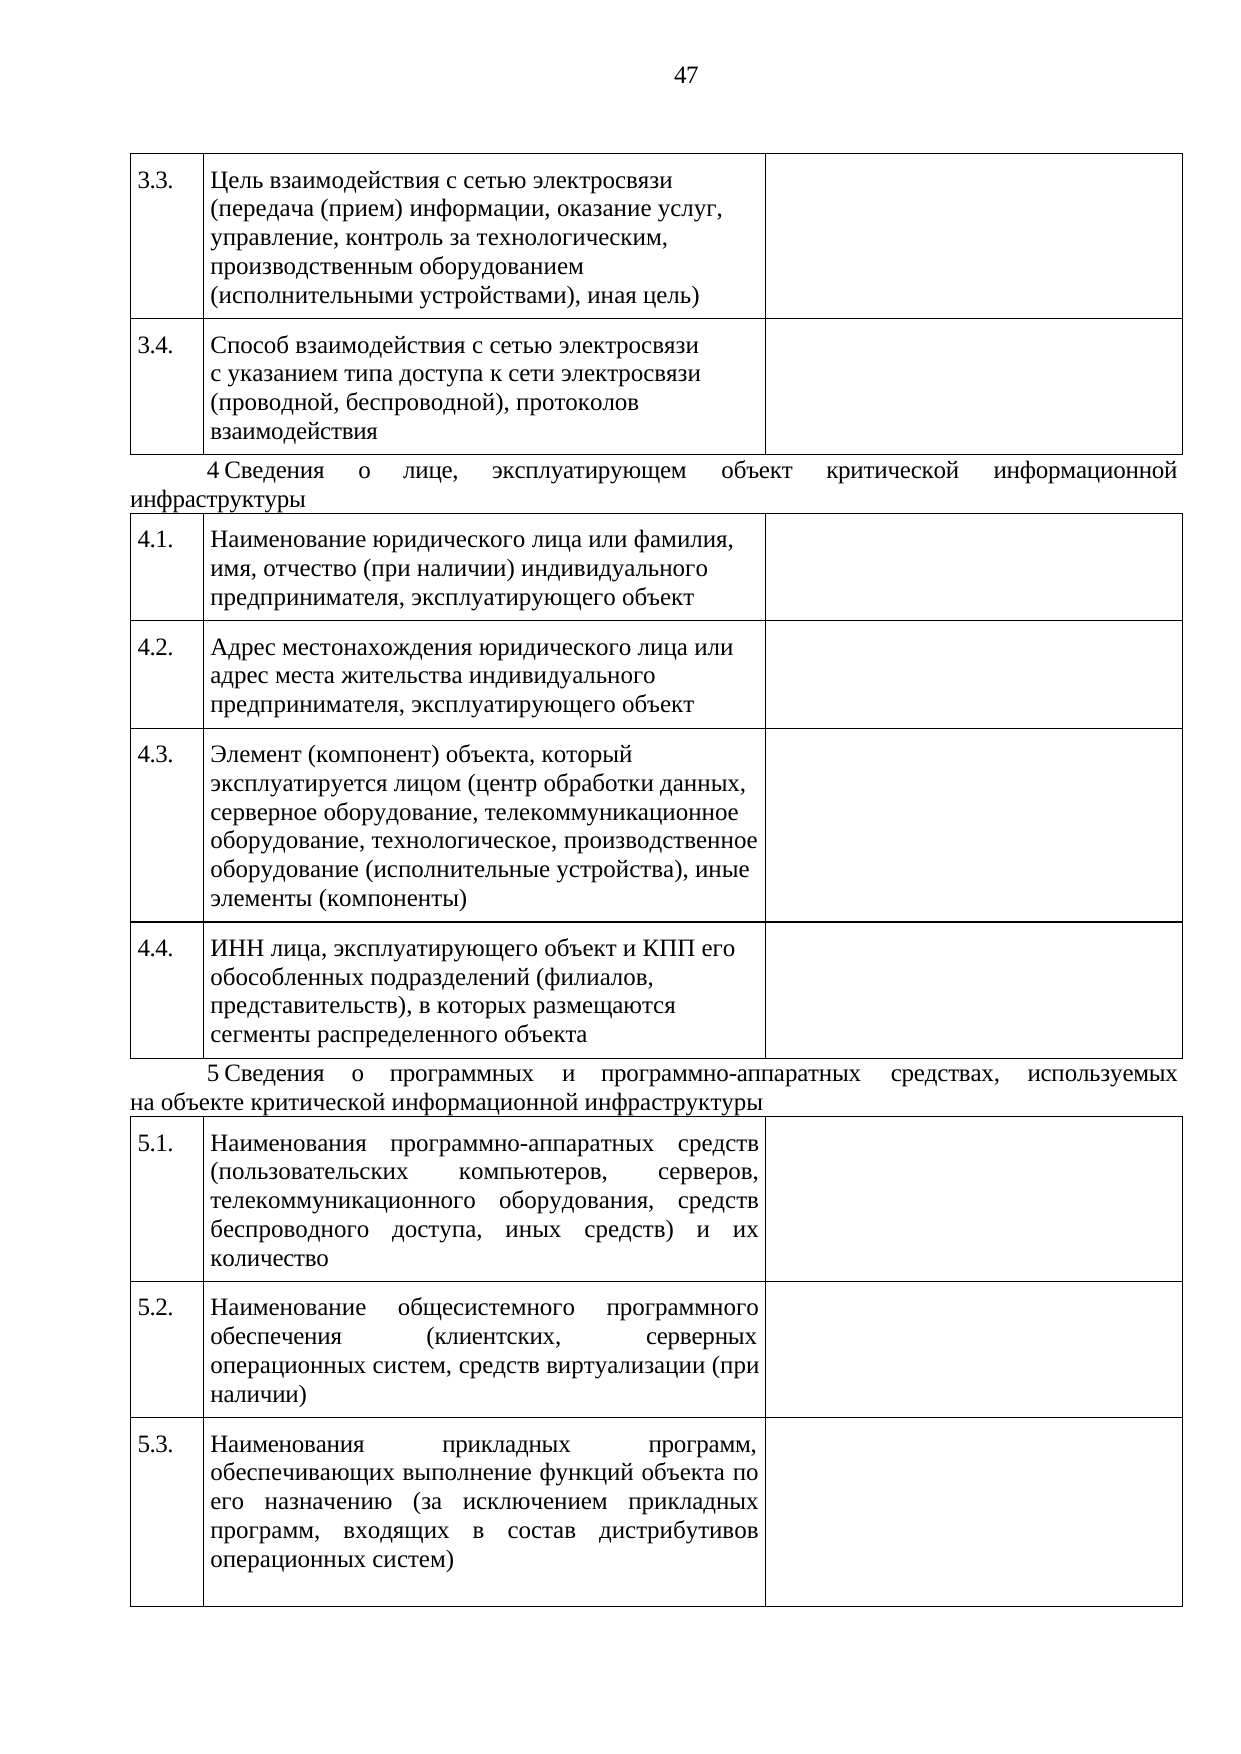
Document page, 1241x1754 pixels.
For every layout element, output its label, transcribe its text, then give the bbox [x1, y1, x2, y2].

list Сведения о лице, эксплуатирующем объект критической информационной инфраструктуры [130, 455, 1181, 513]
table_header [766, 1117, 1182, 1281]
list Сведения о программных и программно-аппаратных средствах, используемых на объекте критической информационной инфраструктуры [130, 1059, 1181, 1116]
table_header [766, 154, 1182, 317]
table_header Наименование юридического лица или фамилия, имя, отчество (при наличии) индивидуального предпринимателя, эксплуатирующего объект [204, 514, 765, 620]
table_cell 4.4. [131, 923, 203, 1057]
table_cell 5.3. [131, 1418, 203, 1606]
table_cell [766, 621, 1182, 728]
table_cell Наименования прикладных программ, обеспечивающих выполнение функций объекта по его назначению (за исключением прикладных программ, входящих в состав дистрибутивов операционных систем) [204, 1418, 765, 1606]
table_cell [766, 1282, 1182, 1417]
table_cell 4.3. [131, 729, 203, 921]
table_cell [766, 729, 1182, 921]
table_cell 4.2. [131, 621, 203, 728]
table_cell [766, 1418, 1182, 1606]
table_cell [766, 319, 1182, 453]
table_cell 3.4. [131, 319, 203, 453]
table_header 5.1. [131, 1117, 203, 1281]
table_cell Наименование общесистемного программного обеспечения (клиентских, серверных операционных систем, средств виртуализации (при наличии) [204, 1282, 765, 1417]
table_cell [766, 923, 1182, 1057]
table_header 4.1. [131, 514, 203, 620]
table_cell Способ взаимодействия с сетью электросвязи с указанием типа доступа к сети электросвязи (проводной, беспроводной), протоколов взаимодействия [204, 319, 765, 453]
table_cell 5.2. [131, 1282, 203, 1417]
table_cell Элемент (компонент) объекта, который эксплуатируется лицом (центр обработки данных, серверное оборудование, телекоммуникационное оборудование, технологическое, производственное оборудование (исполнительные устройства), иные элементы (компоненты) [204, 729, 765, 921]
table_cell ИНН лица, эксплуатирующего объект и КПП его обособленных подразделений (филиалов, представительств), в которых размещаются сегменты распределенного объекта [204, 923, 765, 1057]
table_header Наименования программно-аппаратных средств (пользовательских компьютеров, серверов, телекоммуникационного оборудования, средств беспроводного доступа, иных средств) и их количество [204, 1117, 765, 1281]
table_header Цель взаимодействия с сетью электросвязи (передача (прием) информации, оказание услуг, управление, контроль за технологическим, производственным оборудованием (исполнительными устройствами), иная цель) [204, 154, 765, 317]
table_header [766, 514, 1182, 620]
table_cell Адрес местонахождения юридического лица или адрес места жительства индивидуального предпринимателя, эксплуатирующего объект [204, 621, 765, 728]
table_header 3.3. [131, 154, 203, 317]
